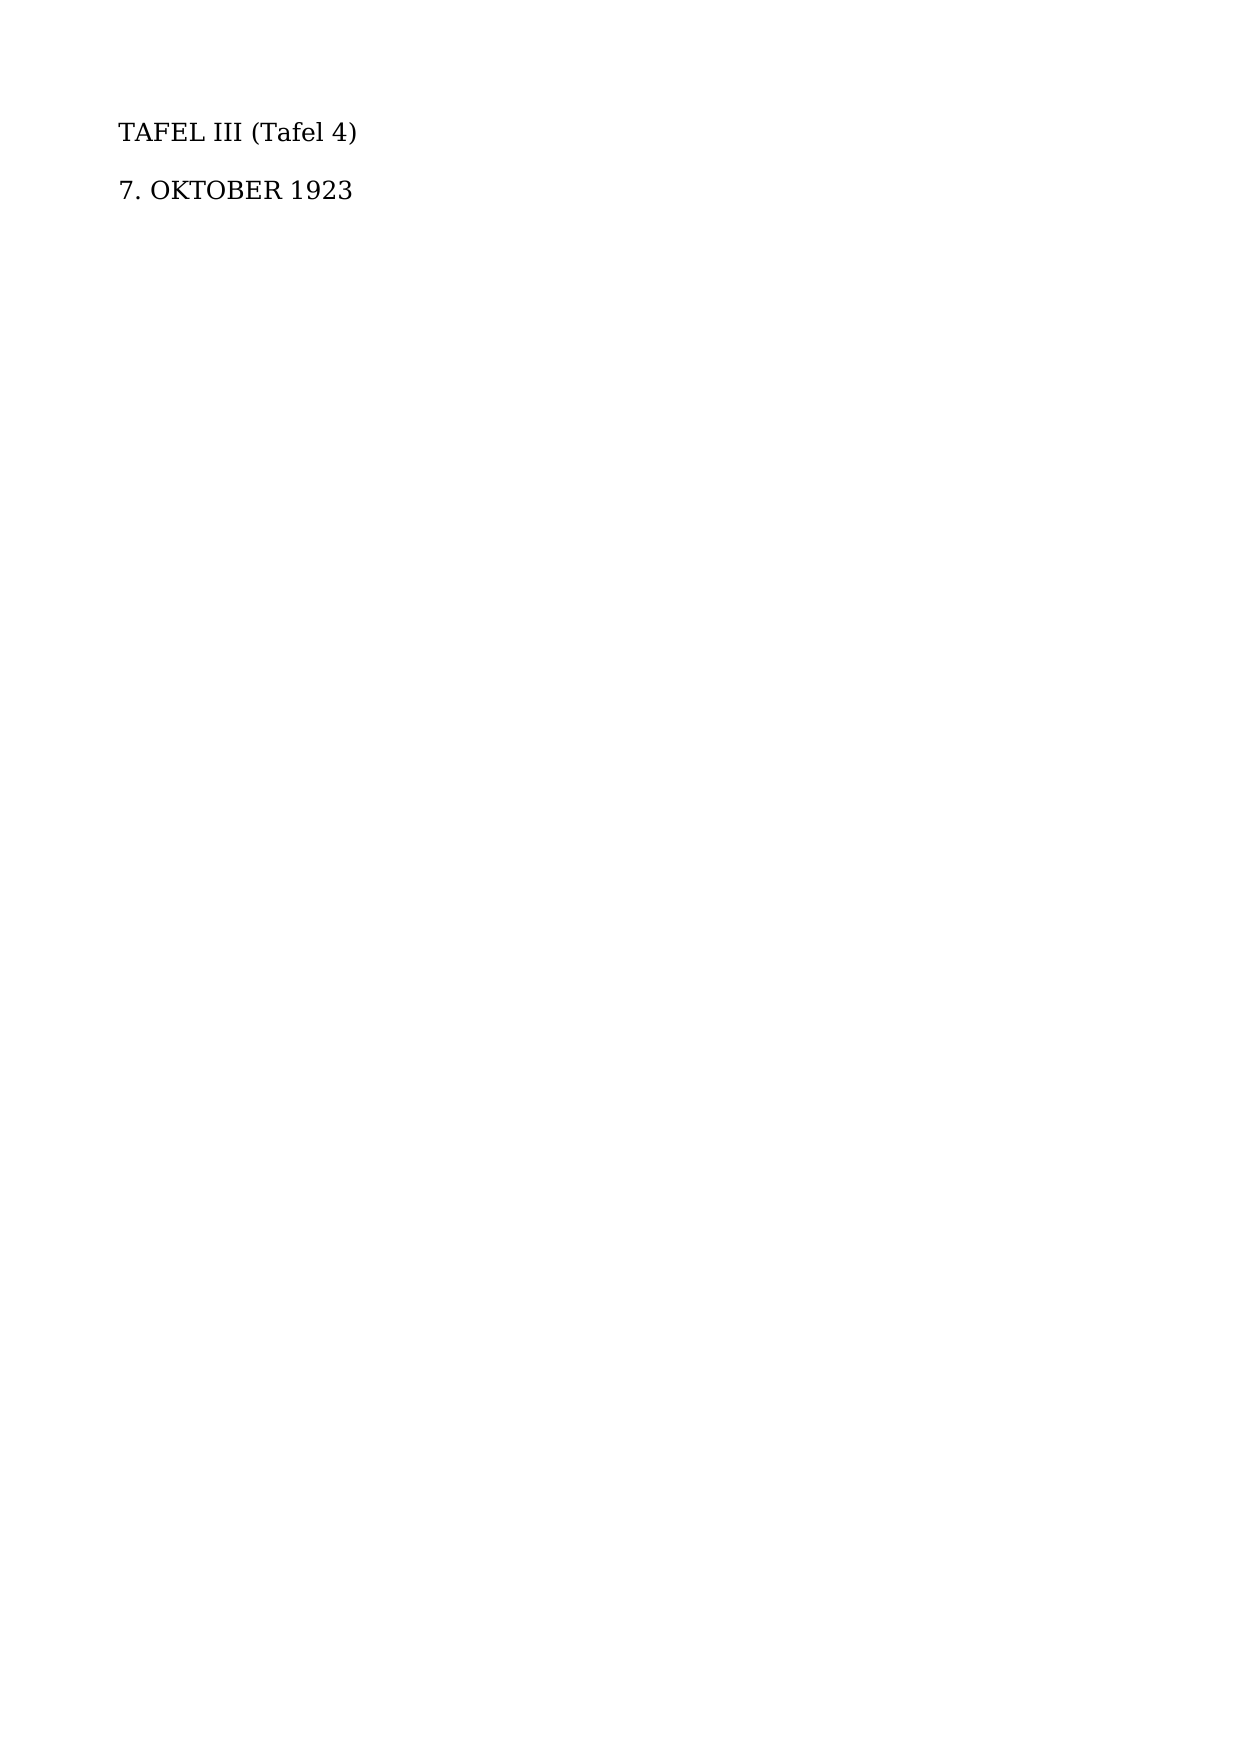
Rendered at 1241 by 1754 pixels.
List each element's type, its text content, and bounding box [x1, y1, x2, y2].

text 7. OKTOBER 1923 [118, 176, 1122, 206]
text TAFEL III (Tafel 4) [118, 118, 1122, 147]
